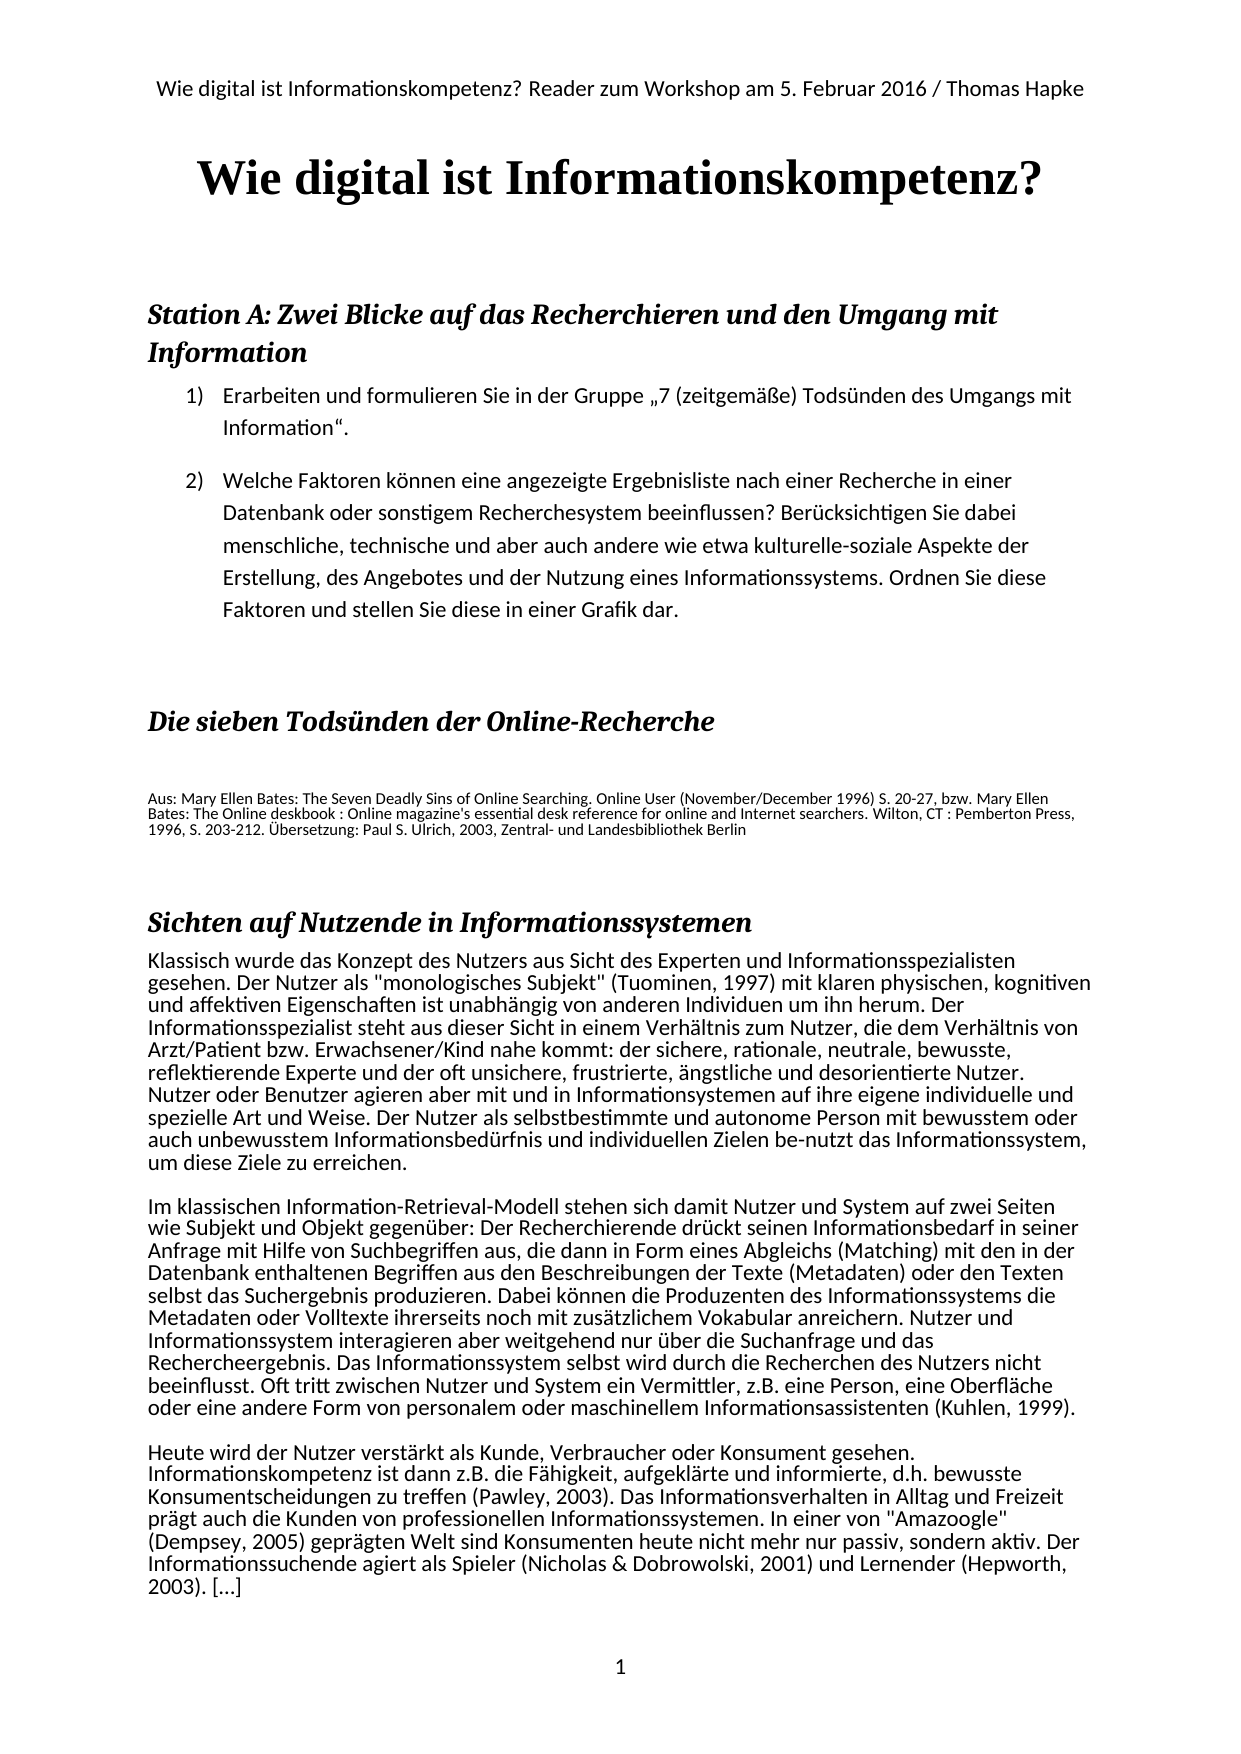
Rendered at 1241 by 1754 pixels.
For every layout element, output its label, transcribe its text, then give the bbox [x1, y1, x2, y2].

subtitle Wie digital ist Informationskompetenz? [148, 148, 1093, 205]
text Im klassischen Information-Retrieval-Modell stehen sich damit Nutzer und System auf zwei Seiten wie Subjekt und Objekt gegenüber: Der Recherchierende drückt seinen Informationsbedarf in seiner Anfrage mit Hilfe von Suchbegriffen aus, die dann in Form eines Abgleichs (Matching) mit den in der Datenbank enthaltenen Begriffen aus den Beschreibungen der Texte (Metadaten) oder den Texten selbst das Suchergebnis produzieren. Dabei können die Produzenten des Informationssystems die Metadaten oder Volltexte ihrerseits noch mit zusätzlichem Vokabular anreichern. Nutzer und Informationssystem interagieren aber weitgehend nur über die Suchanfrage und das Rechercheergebnis. Das Informationssystem selbst wird durch die Recherchen des Nutzers nicht beeinflusst. Oft tritt zwischen Nutzer und System ein Vermittler, z.B. eine Person, eine Oberfläche oder eine andere Form von personalem oder maschinellem Informationsassistenten (Kuhlen, 1999). [148, 1197, 1093, 1422]
text Klassisch wurde das Konzept des Nutzers aus Sicht des Experten und Informationsspezialisten gesehen. Der Nutzer als "monologisches Subjekt" (Tuominen, 1997) mit klaren physischen, kognitiven und affektiven Eigenschaften ist unabhängig von anderen Individuen um ihn herum. Der Informationsspezialist steht aus dieser Sicht in einem Verhältnis zum Nutzer, die dem Verhältnis von Arzt/Patient bzw. Erwachsener/Kind nahe kommt: der sichere, rationale, neutrale, bewusste, reflektierende Experte und der oft unsichere, frustrierte, ängstliche und desorientierte Nutzer. Nutzer oder Benutzer agieren aber mit und in Informationsystemen auf ihre eigene individuelle und spezielle Art und Weise. Der Nutzer als selbstbestimmte und autonome Person mit bewusstem oder auch unbewusstem Informationsbedürfnis und individuellen Zielen be-nutzt das Informationssystem, um diese Ziele zu erreichen. [148, 951, 1093, 1176]
list Erarbeiten und formulieren Sie in der Gruppe „7 (zeitgemäße) Todsünden des Umgangs mit Information“. [185, 381, 1093, 441]
subtitle Station A: Zwei Blicke auf das Recherchieren und den Umgang mit Information [148, 298, 1093, 370]
text Aus: Mary Ellen Bates: The Seven Deadly Sins of Online Searching. Online User (November/December 1996) S. 20-27, bzw. Mary Ellen Bates: The Online deskbook : Online magazine's essential desk reference for online and Internet searchers. Wilton, CT : Pemberton Press, 1996, S. 203-212. Übersetzung: Paul S. Ulrich, 2003, Zentral- und Landesbibliothek Berlin [148, 791, 1093, 840]
list Welche Faktoren können eine angezeigte Ergebnisliste nach einer Recherche in einer Datenbank oder sonstigem Recherchesystem beeinflussen? Berücksichtigen Sie dabei menschliche, technische und aber auch andere wie etwa kulturelle-soziale Aspekte der Erstellung, des Angebotes und der Nutzung eines Informationssystems. Ordnen Sie diese Faktoren und stellen Sie diese in einer Grafik dar. [185, 466, 1093, 623]
subtitle Sichten auf Nutzende in Informationssystemen [148, 906, 1093, 940]
text Heute wird der Nutzer verstärkt als Kunde, Verbraucher oder Konsument gesehen. Informationskompetenz ist dann z.B. die Fähigkeit, aufgeklärte und informierte, d.h. bewusste Konsumentscheidungen zu treffen (Pawley, 2003). Das Informationsverhalten in Alltag und Freizeit prägt auch die Kunden von professionellen Informationssystemen. In einer von "Amazoogle" (Dempsey, 2005) geprägten Welt sind Konsumenten heute nicht mehr nur passiv, sondern aktiv. Der Informationssuchende agiert als Spieler (Nicholas & Dobrowolski, 2001) und Lernender (Hepworth, 2003). […] [148, 1442, 1093, 1600]
subtitle Die sieben Todsünden der Online-Recherche [148, 705, 1093, 739]
